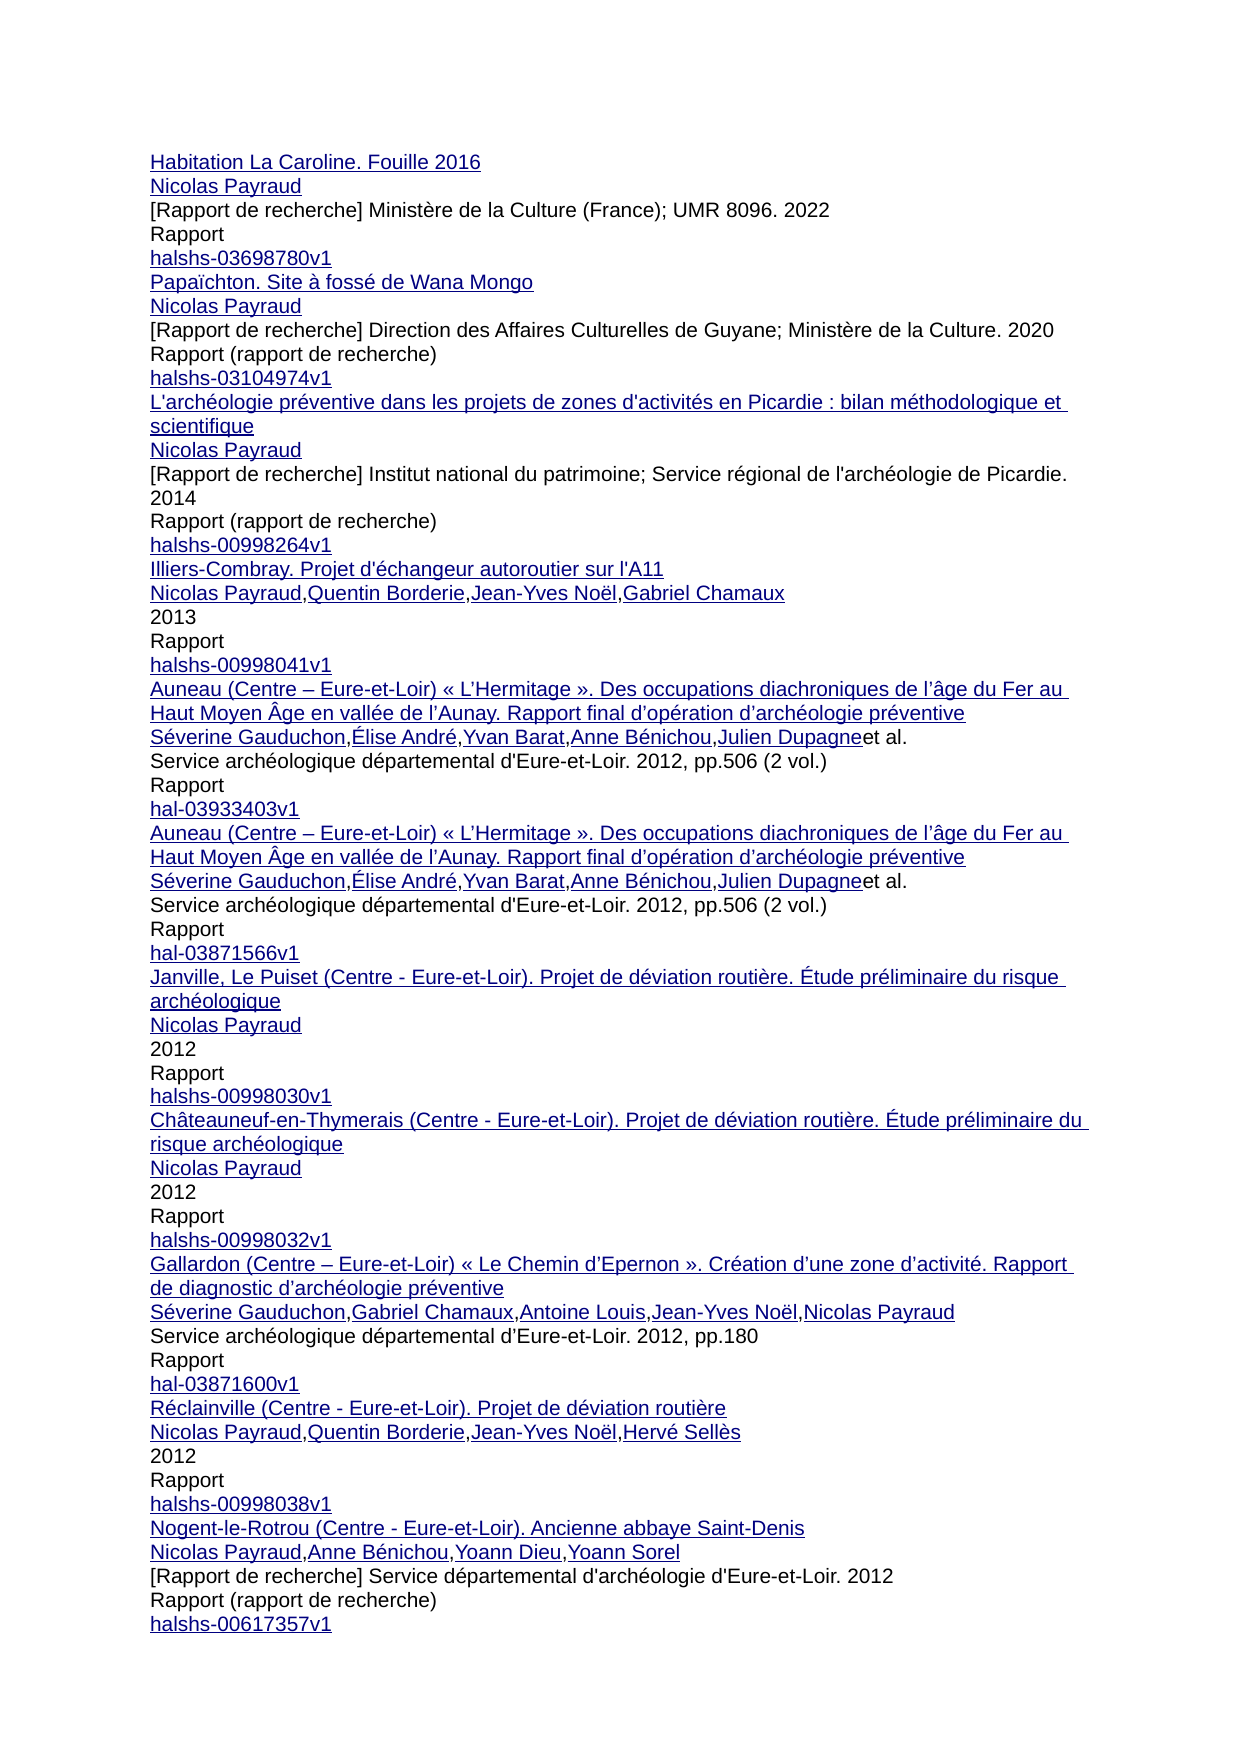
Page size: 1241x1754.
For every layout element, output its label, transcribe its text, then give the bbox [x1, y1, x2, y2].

table_cell Illiers-Combray. Projet d'échangeur autoroutier sur l'A11 Nicolas Payraud,Quentin Borderie,Jean-Yves Noël,Gabriel Chamaux 2013 Rapport halshs-00998041v1 [150, 557, 1090, 677]
table_cell Nogent-le-Rotrou (Centre - Eure-et-Loir). Ancienne abbaye Saint-Denis Nicolas Payraud,Anne Bénichou,Yoann Dieu,Yoann Sorel [Rapport de recherche] Service départemental d'archéologie d'Eure-et-Loir. 2012 Rapport (rapport de recherche) halshs-00617357v1 [150, 1516, 1090, 1635]
table_cell Janville, Le Puiset (Centre - Eure-et-Loir). Projet de déviation routière. Étude préliminaire du risque archéologique Nicolas Payraud 2012 Rapport halshs-00998030v1 [150, 965, 1090, 1108]
table_cell Gallardon (Centre – Eure-et-Loir) « Le Chemin d’Epernon ». Création d’une zone d’activité. Rapport de diagnostic d’archéologie préventive Séverine Gauduchon,Gabriel Chamaux,Antoine Louis,Jean-Yves Noël,Nicolas Payraud Service archéologique départemental d’Eure-et-Loir. 2012, pp.180 Rapport hal-03871600v1 [150, 1252, 1090, 1396]
table_cell Auneau (Centre – Eure-et-Loir) « L’Hermitage ». Des occupations diachroniques de l’âge du Fer au Haut Moyen Âge en vallée de l’Aunay. Rapport final d’opération d’archéologie préventive Séverine Gauduchon,Élise André,Yvan Barat,Anne Bénichou,Julien Dupagneet al. Service archéologique départemental d'Eure-et-Loir. 2012, pp.506 (2 vol.) Rapport hal-03871566v1 [150, 821, 1090, 964]
table_cell Papaïchton. Site à fossé de Wana Mongo Nicolas Payraud [Rapport de recherche] Direction des Affaires Culturelles de Guyane; Ministère de la Culture. 2020 Rapport (rapport de recherche) halshs-03104974v1 [150, 270, 1090, 389]
table_cell Réclainville (Centre - Eure-et-Loir). Projet de déviation routière Nicolas Payraud,Quentin Borderie,Jean-Yves Noël,Hervé Sellès 2012 Rapport halshs-00998038v1 [150, 1396, 1090, 1516]
table_cell Auneau (Centre – Eure-et-Loir) « L’Hermitage ». Des occupations diachroniques de l’âge du Fer au Haut Moyen Âge en vallée de l’Aunay. Rapport final d’opération d’archéologie préventive Séverine Gauduchon,Élise André,Yvan Barat,Anne Bénichou,Julien Dupagneet al. Service archéologique départemental d'Eure-et-Loir. 2012, pp.506 (2 vol.) Rapport hal-03933403v1 [150, 677, 1090, 821]
table_cell L'archéologie préventive dans les projets de zones d'activités en Picardie : bilan méthodologique et scientifique Nicolas Payraud [Rapport de recherche] Institut national du patrimoine; Service régional de l'archéologie de Picardie. 2014 Rapport (rapport de recherche) halshs-00998264v1 [150, 390, 1090, 557]
table_cell Châteauneuf-en-Thymerais (Centre - Eure-et-Loir). Projet de déviation routière. Étude préliminaire du risque archéologique Nicolas Payraud 2012 Rapport halshs-00998032v1 [150, 1108, 1090, 1252]
table_header Habitation La Caroline. Fouille 2016 Nicolas Payraud [Rapport de recherche] Ministère de la Culture (France); UMR 8096. 2022 Rapport halshs-03698780v1 [150, 150, 1090, 270]
